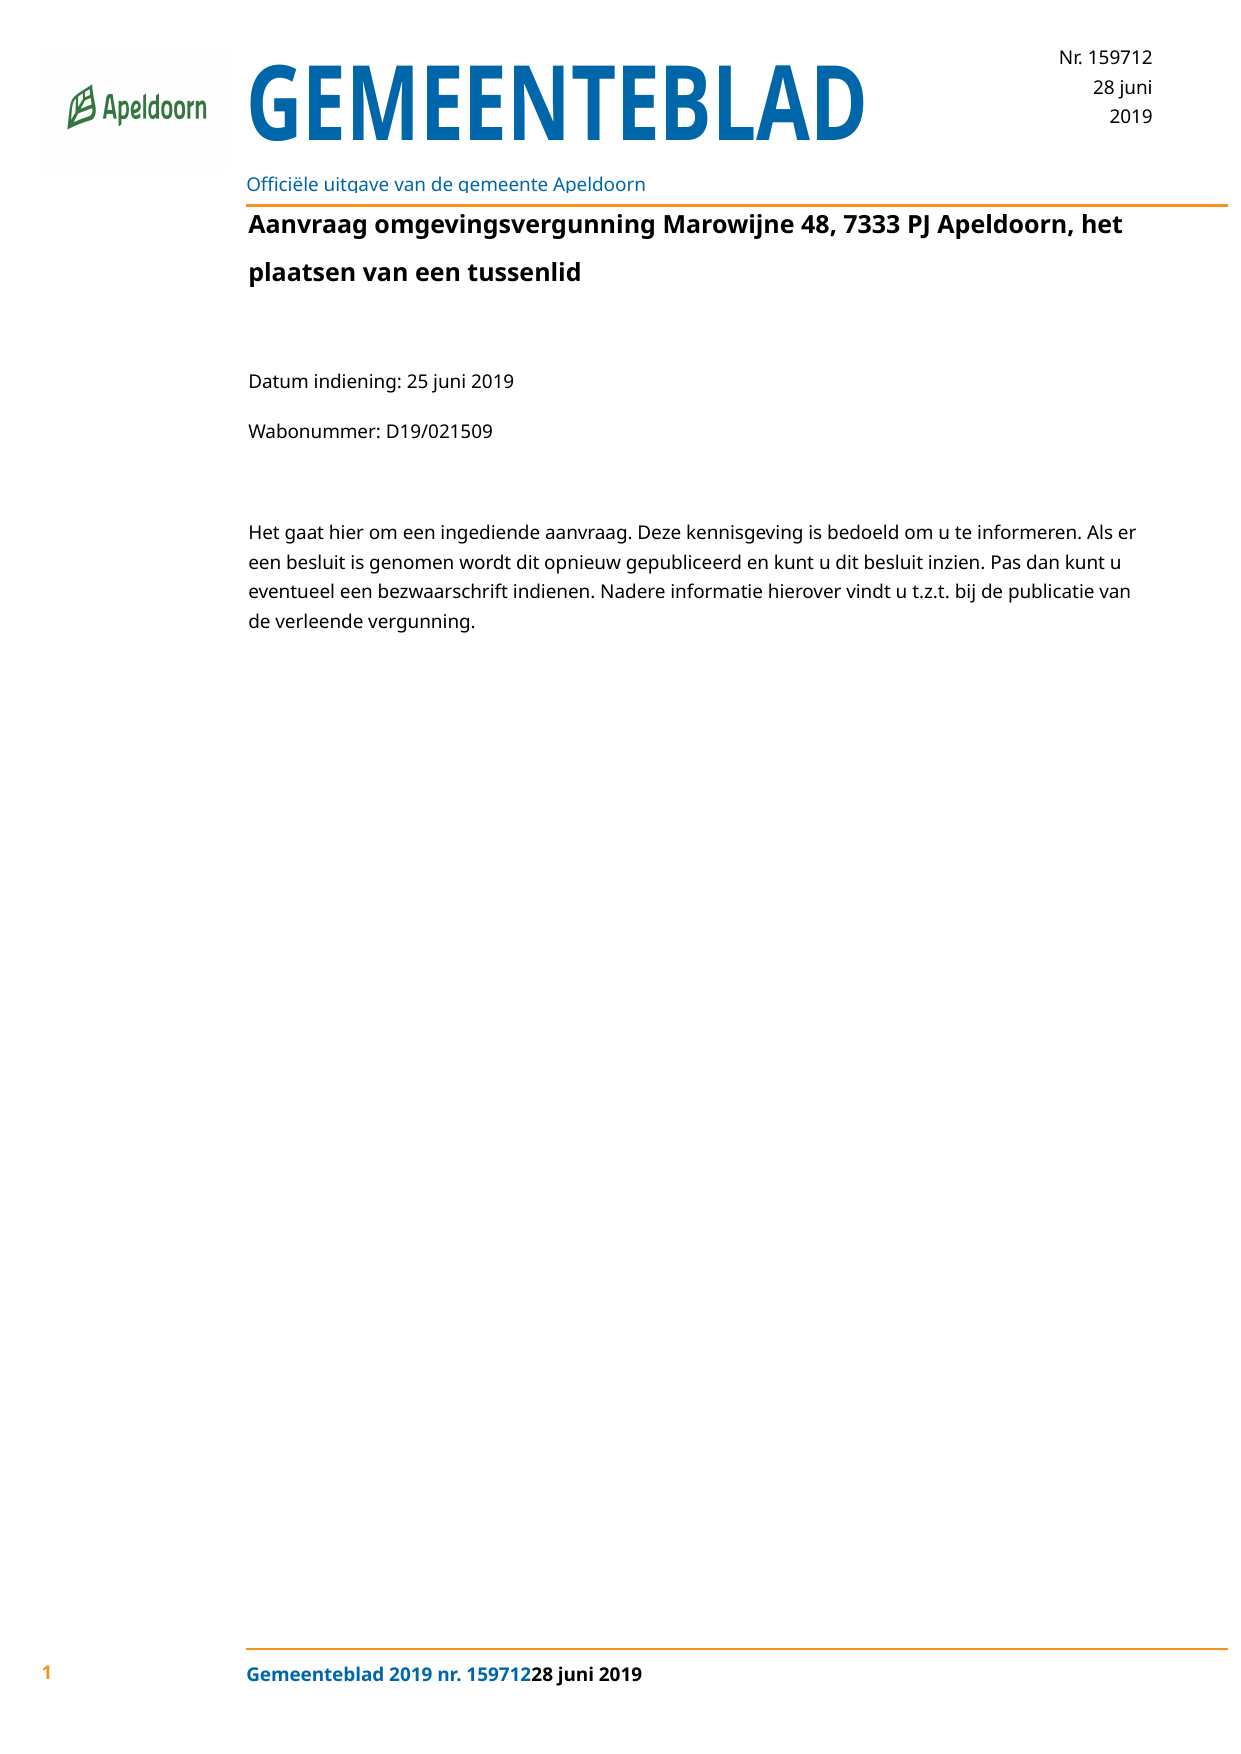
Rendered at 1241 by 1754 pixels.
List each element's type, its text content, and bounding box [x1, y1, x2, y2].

text Datum indiening: 25 juni 2019 [248, 368, 1152, 394]
text Aanvraag omgevingsvergunning Marowijne 48, 7333 PJ Apeldoorn, het plaatsen van een tussenlid [248, 207, 1152, 288]
text Het gaat hier om een ingediende aanvraag. Deze kennisgeving is bedoeld om u te informeren. Als er een besluit is genomen wordt dit opnieuw gepubliceerd en kunt u dit besluit inzien. Pas dan kunt u eventueel een bezwaarschrift indienen. Nadere informatie hierover vindt u t.z.t. bij de publicatie van de verleende vergunning. [248, 519, 1152, 634]
picture [41, 47, 231, 172]
text Wabonummer: D19/021509 [248, 419, 1152, 444]
